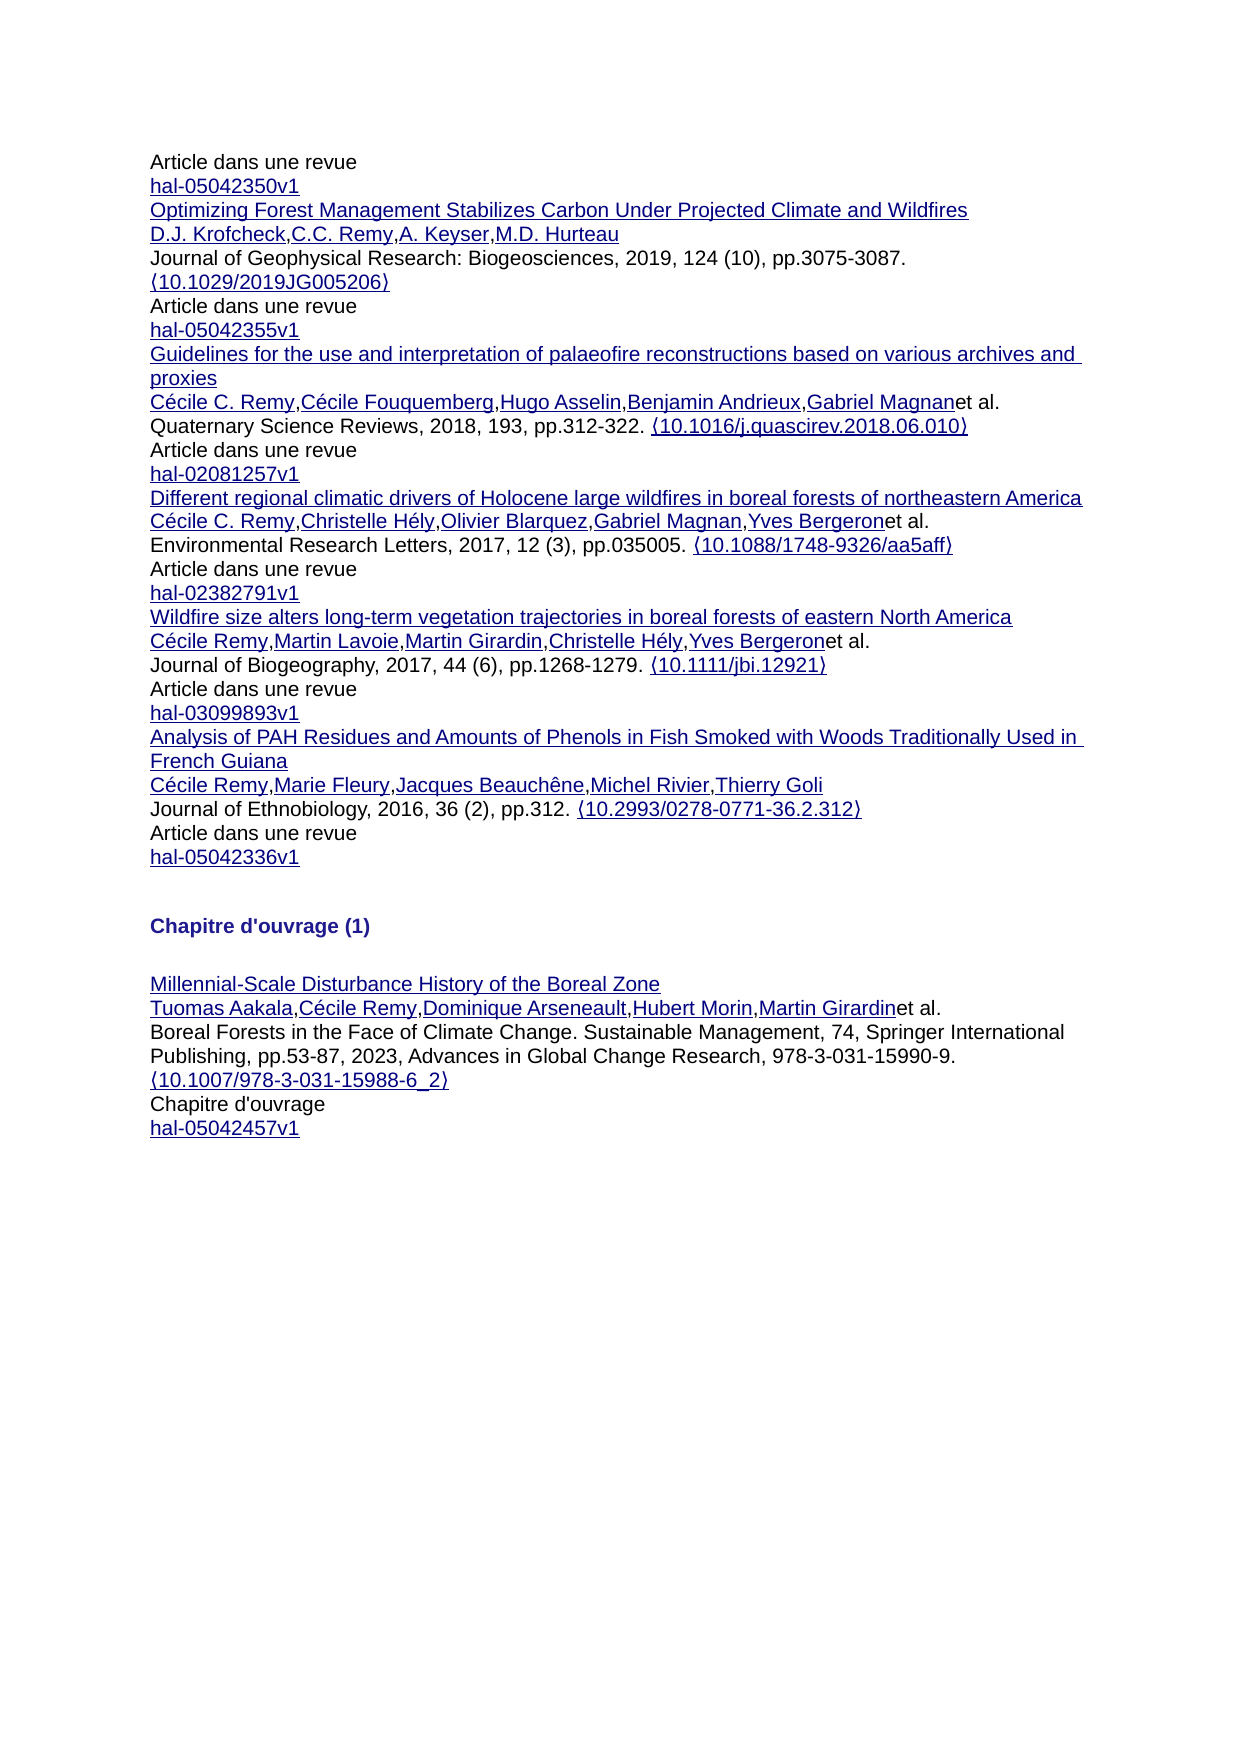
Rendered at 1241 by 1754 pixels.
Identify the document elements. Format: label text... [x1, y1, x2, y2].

table_cell Different regional climatic drivers of Holocene large wildfires in boreal forests of northeastern America Cécile C. Remy,Christelle Hély,Olivier Blarquez,Gabriel Magnan,Yves Bergeronet al. Environmental Research Letters, 2017, 12 (3), pp.035005. ⟨10.1088/1748-9326/aa5aff⟩ Article dans une revue hal-02382791v1 [150, 485, 1090, 605]
table_header Millennial-Scale Disturbance History of the Boreal Zone Tuomas Aakala,Cécile Remy,Dominique Arseneault,Hubert Morin,Martin Girardinet al. Boreal Forests in the Face of Climate Change. Sustainable Management, 74, Springer International Publishing, pp.53-87, 2023, Advances in Global Change Research, 978-3-031-15990-9. ⟨10.1007/978-3-031-15988-6_2⟩ Chapitre d'ouvrage hal-05042457v1 [150, 972, 1090, 1139]
table_cell Article dans une revue hal-05042350v1 [150, 150, 1090, 198]
subtitle Chapitre d'ouvrage (1) [150, 913, 1090, 937]
table_cell Optimizing Forest Management Stabilizes Carbon Under Projected Climate and Wildfires D.J. Krofcheck,C.C. Remy,A. Keyser,M.D. Hurteau Journal of Geophysical Research: Biogeosciences, 2019, 124 (10), pp.3075-3087. ⟨10.1029/2019JG005206⟩ Article dans une revue hal-05042355v1 [150, 198, 1090, 342]
table_cell Analysis of PAH Residues and Amounts of Phenols in Fish Smoked with Woods Traditionally Used in French Guiana Cécile Remy,Marie Fleury,Jacques Beauchêne,Michel Rivier,Thierry Goli Journal of Ethnobiology, 2016, 36 (2), pp.312. ⟨10.2993/0278-0771-36.2.312⟩ Article dans une revue hal-05042336v1 [150, 725, 1090, 869]
table_cell Guidelines for the use and interpretation of palaeofire reconstructions based on various archives and proxies Cécile C. Remy,Cécile Fouquemberg,Hugo Asselin,Benjamin Andrieux,Gabriel Magnanet al. Quaternary Science Reviews, 2018, 193, pp.312-322. ⟨10.1016/j.quascirev.2018.06.010⟩ Article dans une revue hal-02081257v1 [150, 342, 1090, 485]
table_cell Wildfire size alters long-term vegetation trajectories in boreal forests of eastern North America Cécile Remy,Martin Lavoie,Martin Girardin,Christelle Hély,Yves Bergeronet al. Journal of Biogeography, 2017, 44 (6), pp.1268-1279. ⟨10.1111/jbi.12921⟩ Article dans une revue hal-03099893v1 [150, 605, 1090, 725]
